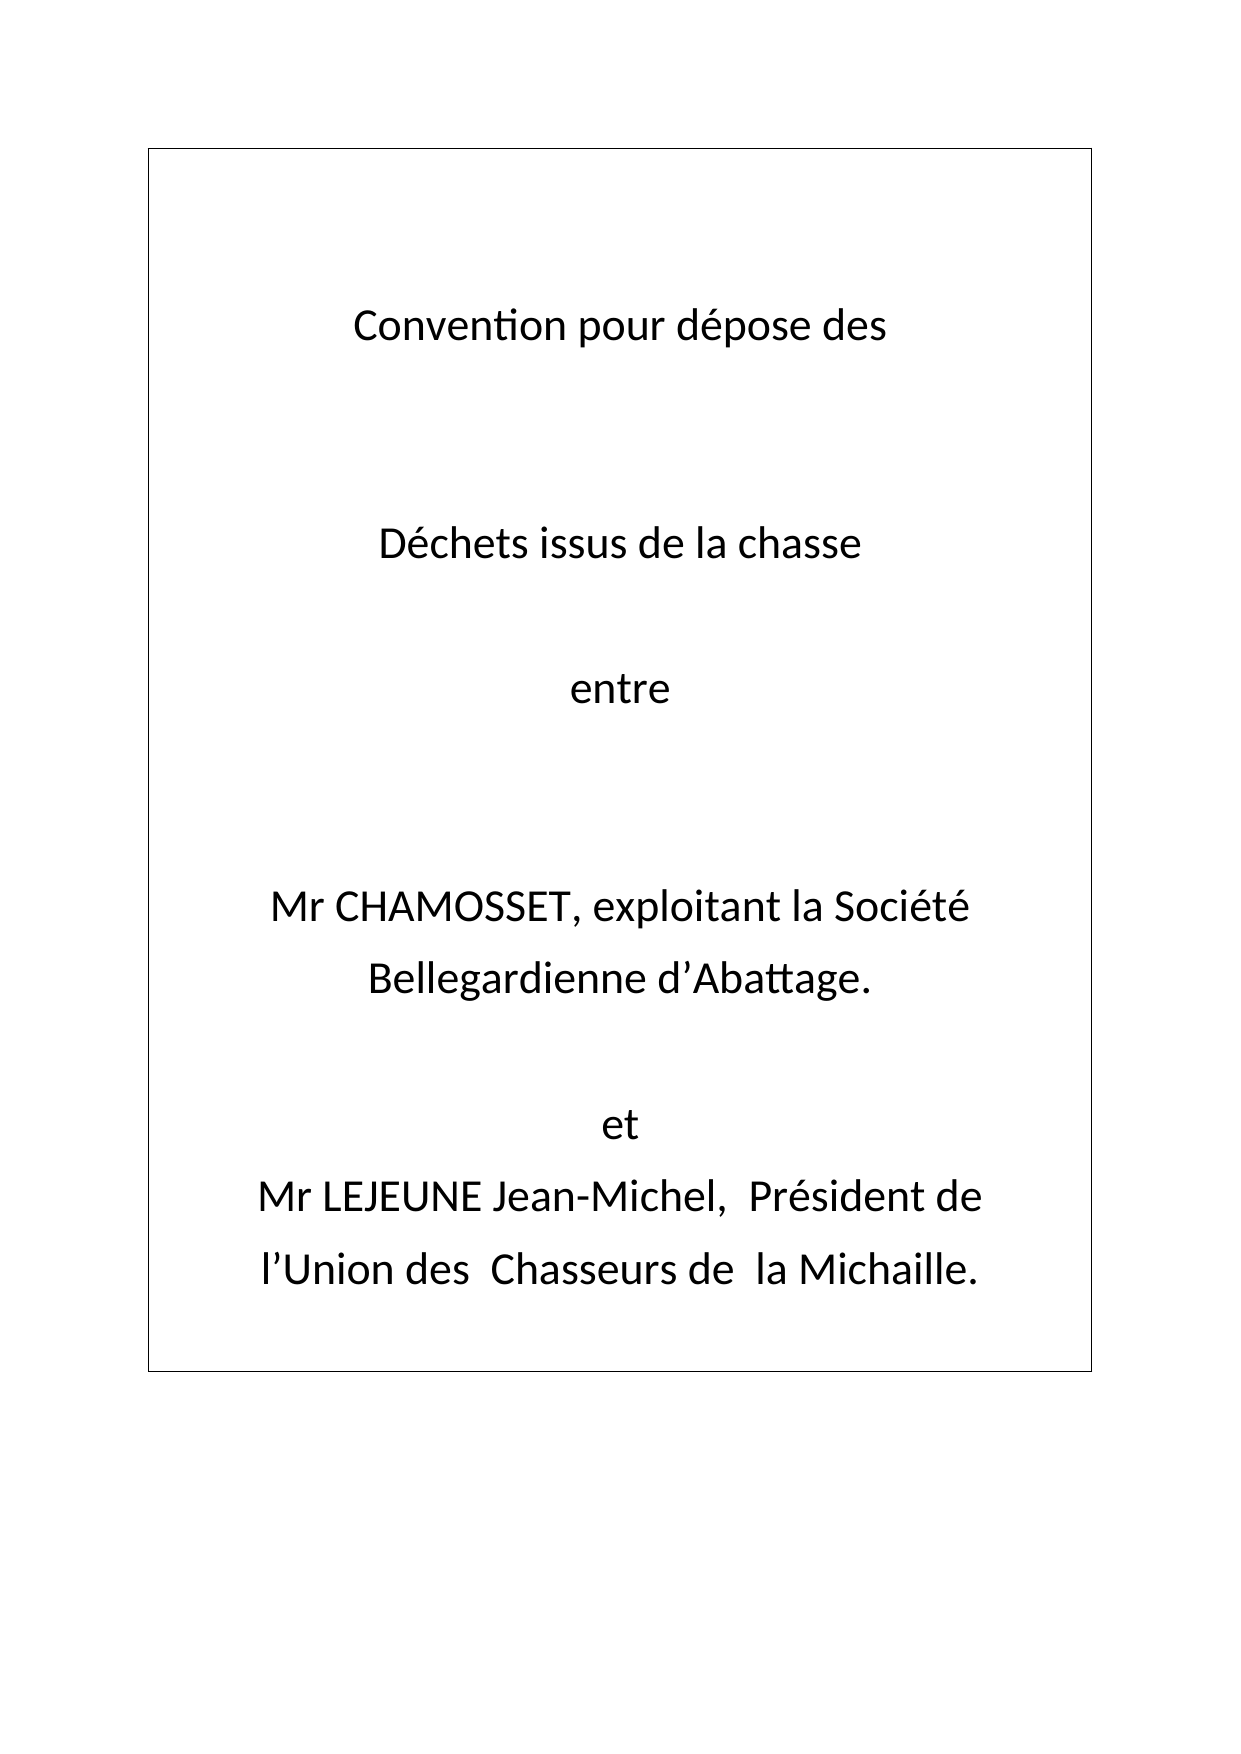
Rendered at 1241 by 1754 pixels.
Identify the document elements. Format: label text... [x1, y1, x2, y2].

text Déchets issus de la chasse [149, 511, 1091, 570]
text et [149, 1092, 1091, 1151]
text Mr LEJEUNE Jean-Michel, Président de [149, 1164, 1091, 1223]
text Convention pour dépose des [149, 293, 1091, 352]
text Bellegardienne d’Abattage. [149, 946, 1091, 1005]
text l’Union des Chasseurs de la Michaille. [149, 1237, 1091, 1296]
text entre [149, 656, 1091, 715]
text Mr CHAMOSSET, exploitant la Société [149, 874, 1091, 933]
